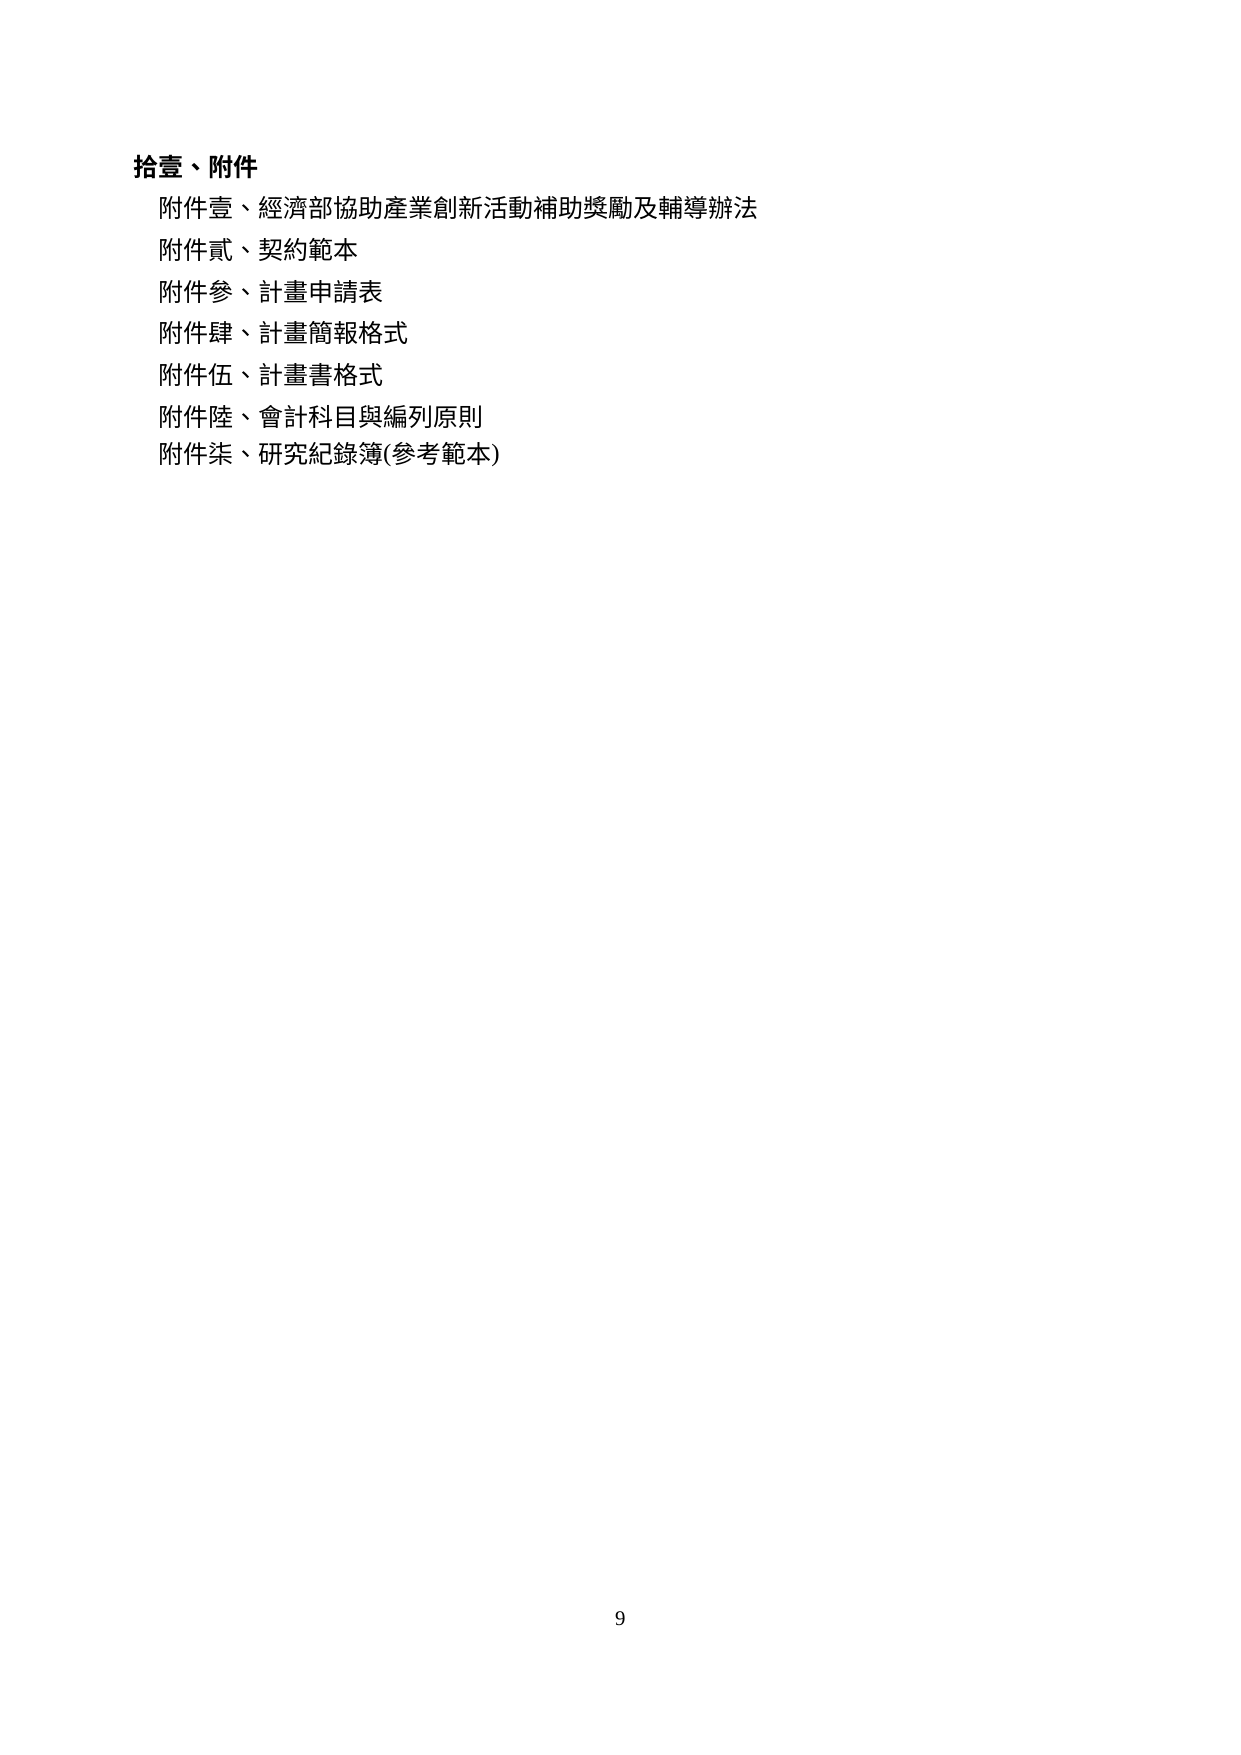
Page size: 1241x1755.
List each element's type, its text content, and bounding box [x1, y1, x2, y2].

text 附件參、計畫申請表 [158, 278, 1107, 307]
text 附件伍、計畫書格式 [158, 361, 1107, 390]
text 附件肆、計畫簡報格式 [158, 319, 1107, 349]
text 附件柒、研究紀錄簿(參考範本) [158, 438, 1107, 467]
subtitle 拾壹、附件 [133, 153, 1107, 182]
text 附件壹、經濟部協助產業創新活動補助獎勵及輔導辦法 [158, 194, 1107, 224]
text 附件陸、會計科目與編列原則 [158, 403, 1107, 432]
text 附件貳、契約範本 [158, 236, 1107, 265]
